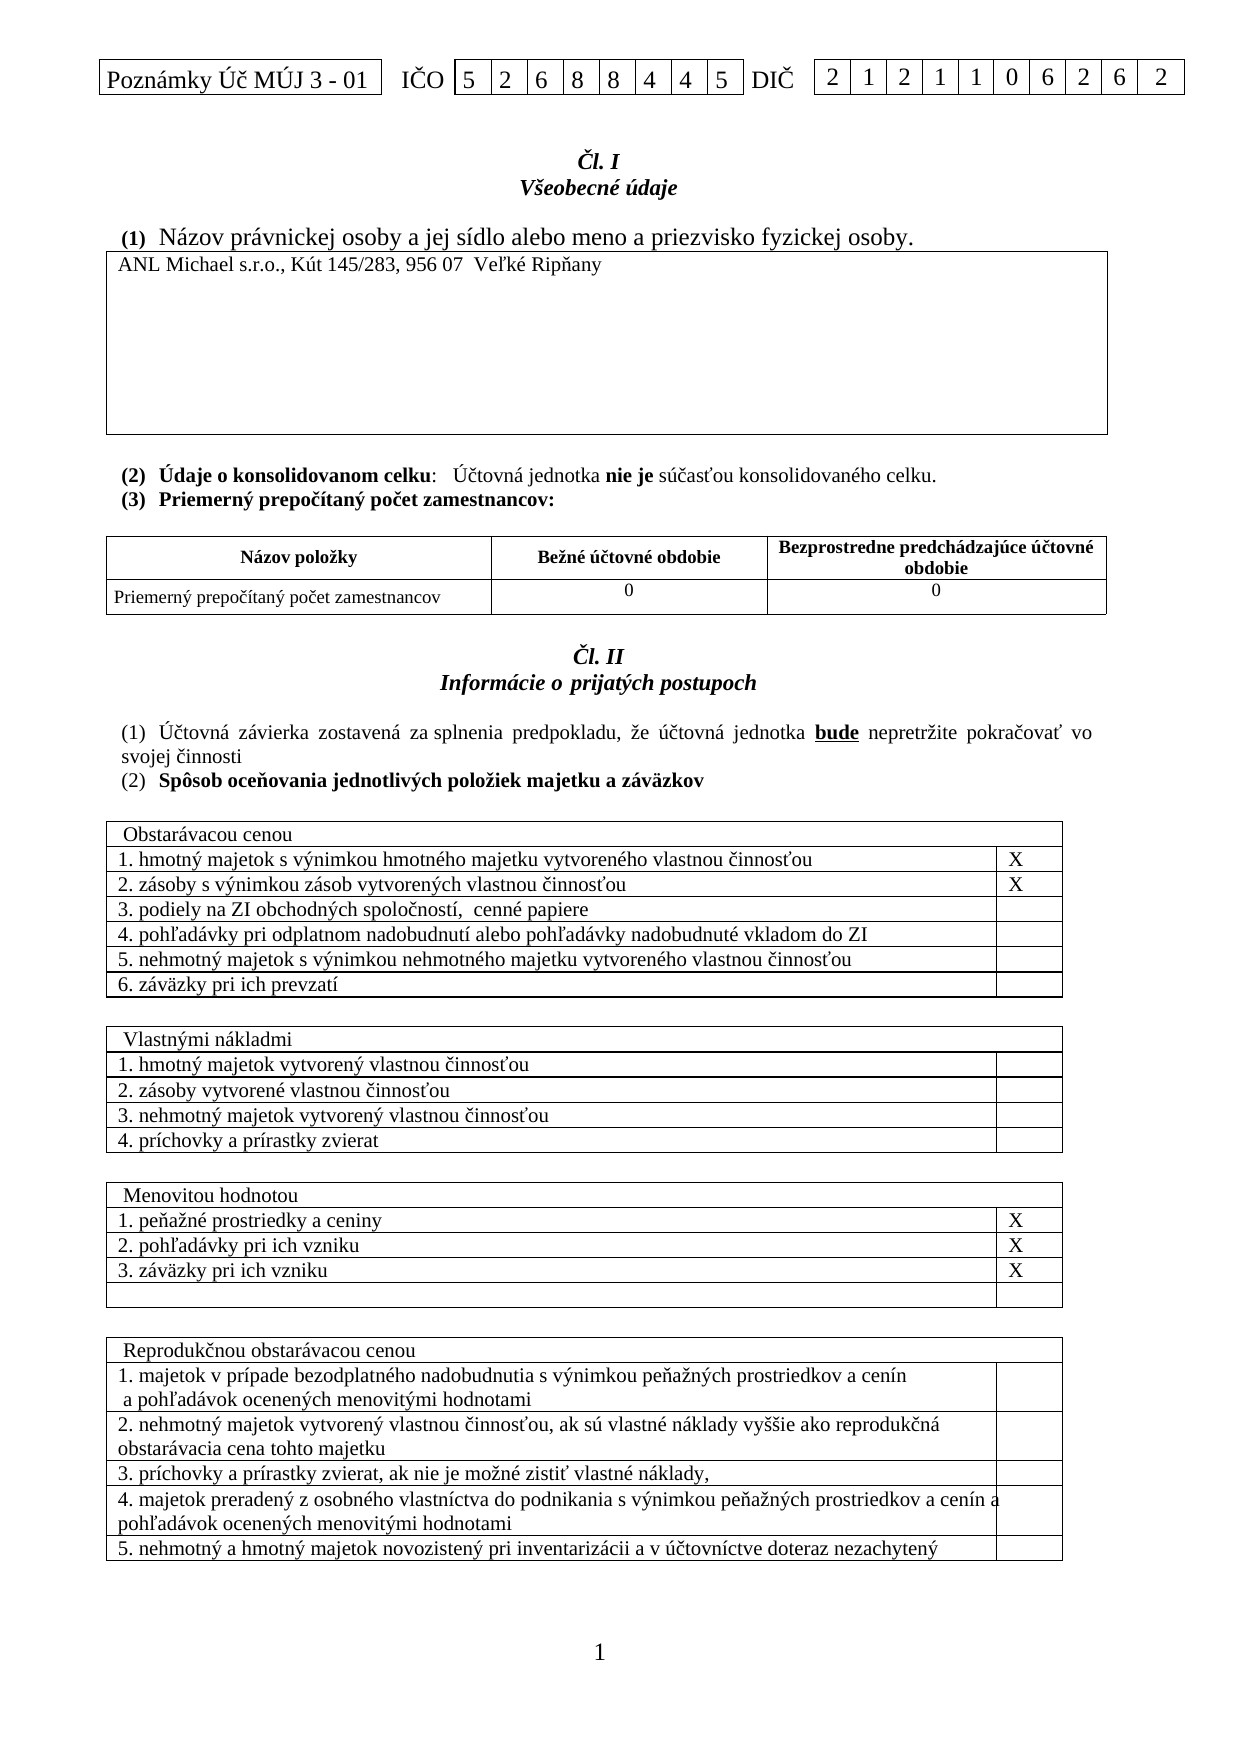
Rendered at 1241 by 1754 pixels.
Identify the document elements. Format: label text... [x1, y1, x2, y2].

table_cell 0 [492, 580, 767, 614]
table_cell X [997, 1258, 1062, 1282]
table_cell 1. majetok v prípade bezodplatného nadobudnutia s výnimkou peňažných prostriedkov a cenín a pohľadávok ocenených menovitými hodnotami [107, 1363, 996, 1411]
table_cell 2. zásoby vytvorené vlastnou činnosťou [107, 1078, 996, 1102]
text Všeobecné údaje [106, 174, 1092, 200]
table_cell 3. podiely na ZI obchodných spoločností, cenné papiere [107, 897, 996, 921]
table_cell 1. hmotný majetok s výnimkou hmotného majetku vytvoreného vlastnou činnosťou [107, 847, 996, 871]
table_cell [997, 1128, 1062, 1152]
table_header Bezprostredne predchádzajúce účtovné obdobie [768, 537, 1106, 579]
list Spôsob oceňovania jednotlivých položiek majetku a záväzkov [121, 768, 1092, 792]
table_cell [997, 1078, 1062, 1102]
table_cell 2. zásoby s výnimkou zásob vytvorených vlastnou činnosťou [107, 872, 996, 896]
table_cell [997, 1103, 1062, 1127]
list Priemerný prepočítaný počet zamestnancov: [121, 487, 1092, 511]
table_header Bežné účtovné obdobie [492, 537, 767, 579]
table_cell [997, 1461, 1062, 1485]
list Údaje o konsolidovanom celku: Účtovná jednotka nie je súčasťou konsolidovaného celku. [121, 463, 1092, 487]
text Čl. I [106, 148, 1092, 174]
list Názov právnickej osoby a jej sídlo alebo meno a priezvisko fyzickej osoby. [121, 222, 1092, 251]
table_cell [107, 1283, 996, 1307]
table_cell 4. pohľadávky pri odplatnom nadobudnutí alebo pohľadávky nadobudnuté vkladom do ZI [107, 922, 996, 946]
table_header Menovitou hodnotou [107, 1183, 1062, 1207]
table_cell [997, 1412, 1062, 1460]
table_cell 3. nehmotný majetok vytvorený vlastnou činnosťou [107, 1103, 996, 1127]
table_cell X [997, 1208, 1062, 1232]
table_cell 5. nehmotný a hmotný majetok novozistený pri inventarizácii a v účtovníctve doteraz nezachytený [107, 1536, 996, 1560]
table_header Vlastnými nákladmi [107, 1027, 1062, 1051]
table_cell [997, 1053, 1062, 1076]
table_cell [997, 947, 1062, 971]
table_header Obstarávacou cenou [107, 822, 1062, 846]
table_cell [997, 1283, 1062, 1307]
table_header Názov položky [107, 537, 491, 579]
table_cell X [997, 872, 1062, 896]
table_cell Priemerný prepočítaný počet zamestnancov [107, 580, 491, 614]
text Informácie o prijatých postupoch [106, 669, 1092, 696]
table_cell 5. nehmotný majetok s výnimkou nehmotného majetku vytvoreného vlastnou činnosťou [107, 947, 996, 971]
table_cell X [997, 1233, 1062, 1257]
table_cell 4. majetok preradený z osobného vlastníctva do podnikania s výnimkou peňažných prostriedkov a cenín a pohľadávok ocenených menovitými hodnotami [107, 1486, 996, 1534]
table_cell [997, 1363, 1062, 1411]
table_header ANL Michael s.r.o., Kút 145/283, 956 07 Veľké Ripňany [107, 252, 1107, 433]
text Čl. II [106, 643, 1092, 669]
table_cell [997, 897, 1062, 921]
table_cell 1. peňažné prostriedky a ceniny [107, 1208, 996, 1232]
table_cell 2. pohľadávky pri ich vzniku [107, 1233, 996, 1257]
table_cell X [997, 847, 1062, 871]
table_cell [997, 1536, 1062, 1560]
table_cell 4. príchovky a prírastky zvierat [107, 1128, 996, 1152]
table_cell 3. záväzky pri ich vzniku [107, 1258, 996, 1282]
table_cell 6. záväzky pri ich prevzatí [107, 973, 996, 996]
table_cell [997, 973, 1062, 996]
table_cell [997, 1486, 1062, 1534]
table_cell 3. príchovky a prírastky zvierat, ak nie je možné zistiť vlastné náklady, [107, 1461, 996, 1485]
table_cell 0 [768, 580, 1106, 614]
table_cell 2. nehmotný majetok vytvorený vlastnou činnosťou, ak sú vlastné náklady vyššie ako reprodukčná obstarávacia cena tohto majetku [107, 1412, 996, 1460]
table_header Reprodukčnou obstarávacou cenou [107, 1338, 1062, 1362]
list Účtovná závierka zostavená za splnenia predpokladu, že účtovná jednotka bude nepretržite pokračovať vo svojej činnosti [121, 720, 1092, 768]
table_cell 1. hmotný majetok vytvorený vlastnou činnosťou [107, 1053, 996, 1076]
table_cell [997, 922, 1062, 946]
